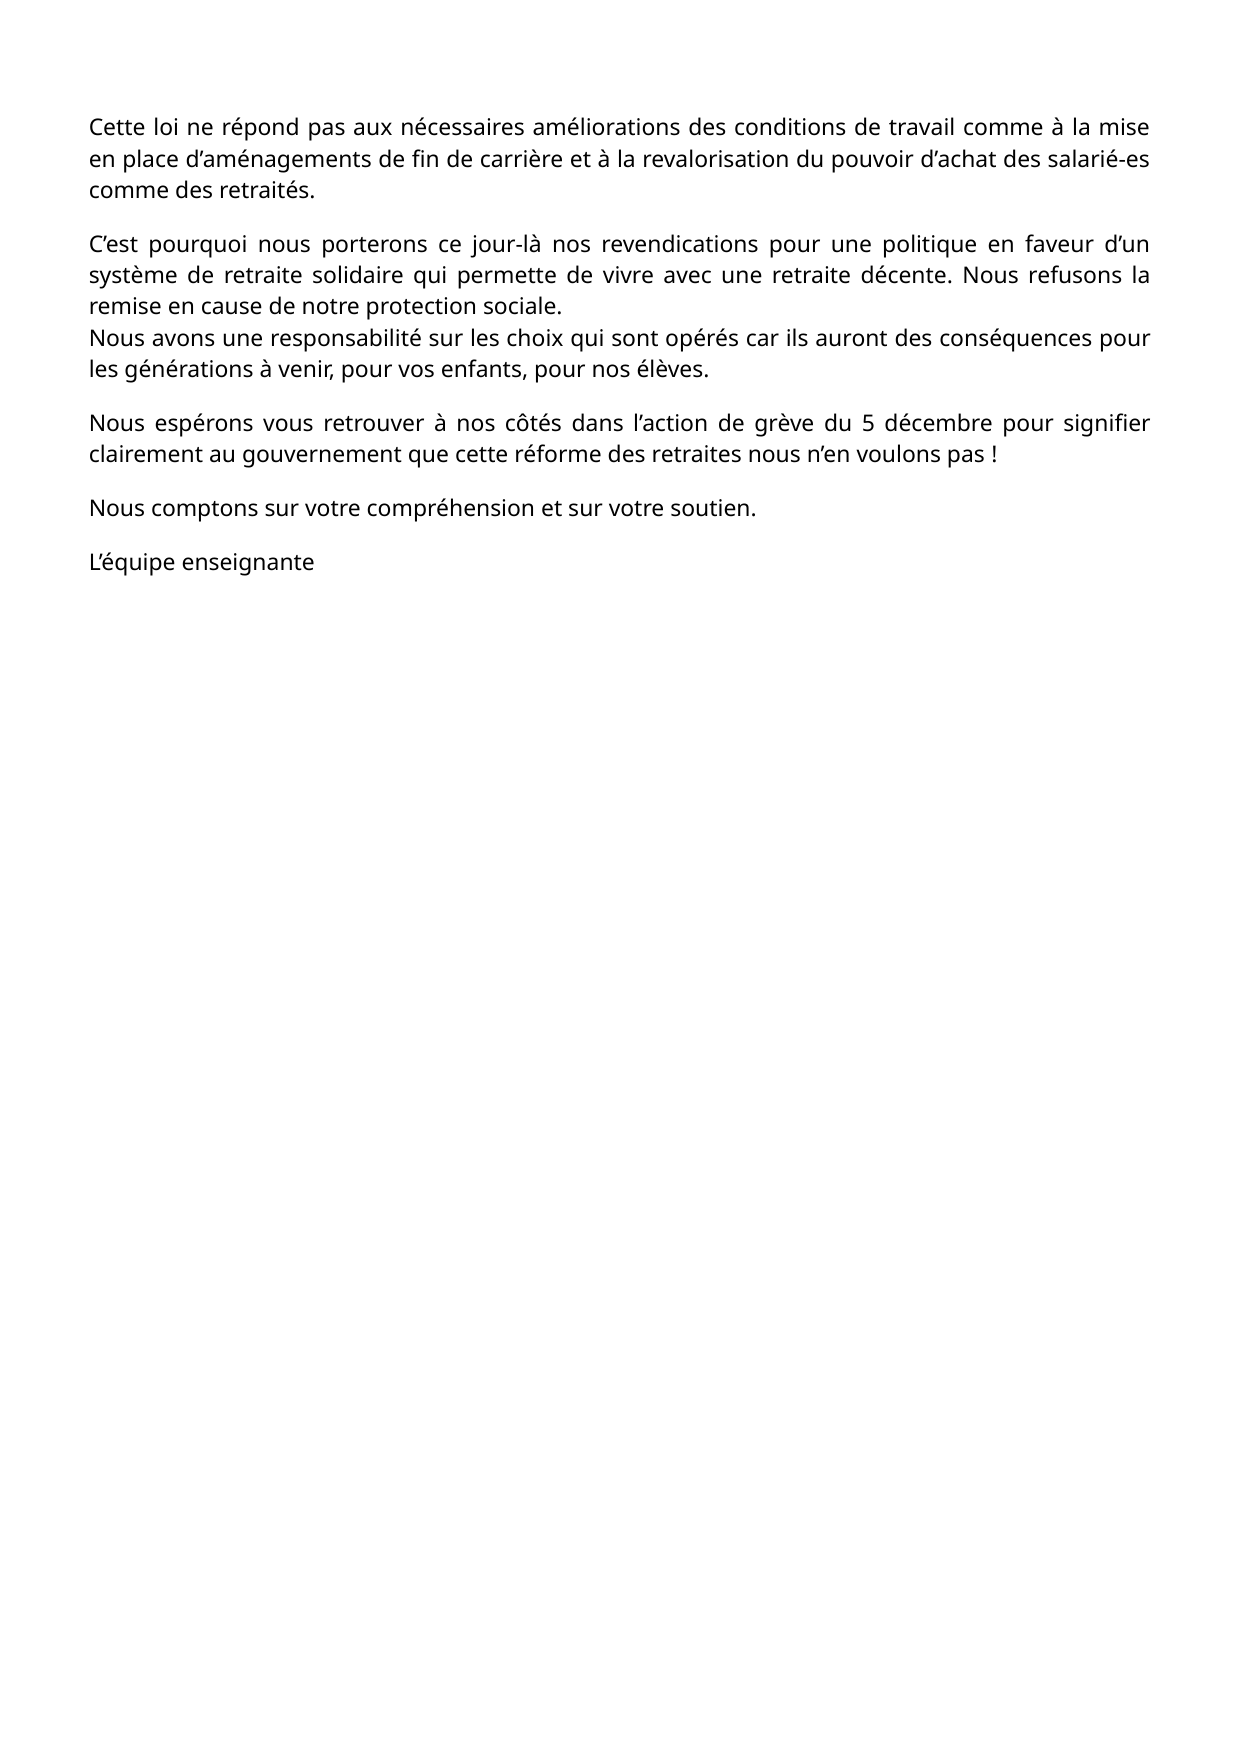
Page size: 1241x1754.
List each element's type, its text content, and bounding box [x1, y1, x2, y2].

text Nous comptons sur votre compréhension et sur votre soutien. [88, 492, 1152, 523]
text L’équipe enseignante [88, 546, 1152, 577]
text Nous espérons vous retrouver à nos côtés dans l’action de grève du 5 décembre pour signifier clairement au gouvernement que cette réforme des retraites nous n’en voulons pas ! [88, 407, 1152, 469]
text Nous avons une responsabilité sur les choix qui sont opérés car ils auront des conséquences pour les générations à venir, pour vos enfants, pour nos élèves. [88, 321, 1152, 384]
text Cette loi ne répond pas aux nécessaires améliorations des conditions de travail comme à la mise en place d’aménagements de fin de carrière et à la revalorisation du pouvoir d’achat des salarié-es comme des retraités. [88, 111, 1152, 205]
text C’est pourquoi nous porterons ce jour-là nos revendications pour une politique en faveur d’un système de retraite solidaire qui permette de vivre avec une retraite décente. Nous refusons la remise en cause de notre protection sociale. [88, 228, 1152, 321]
